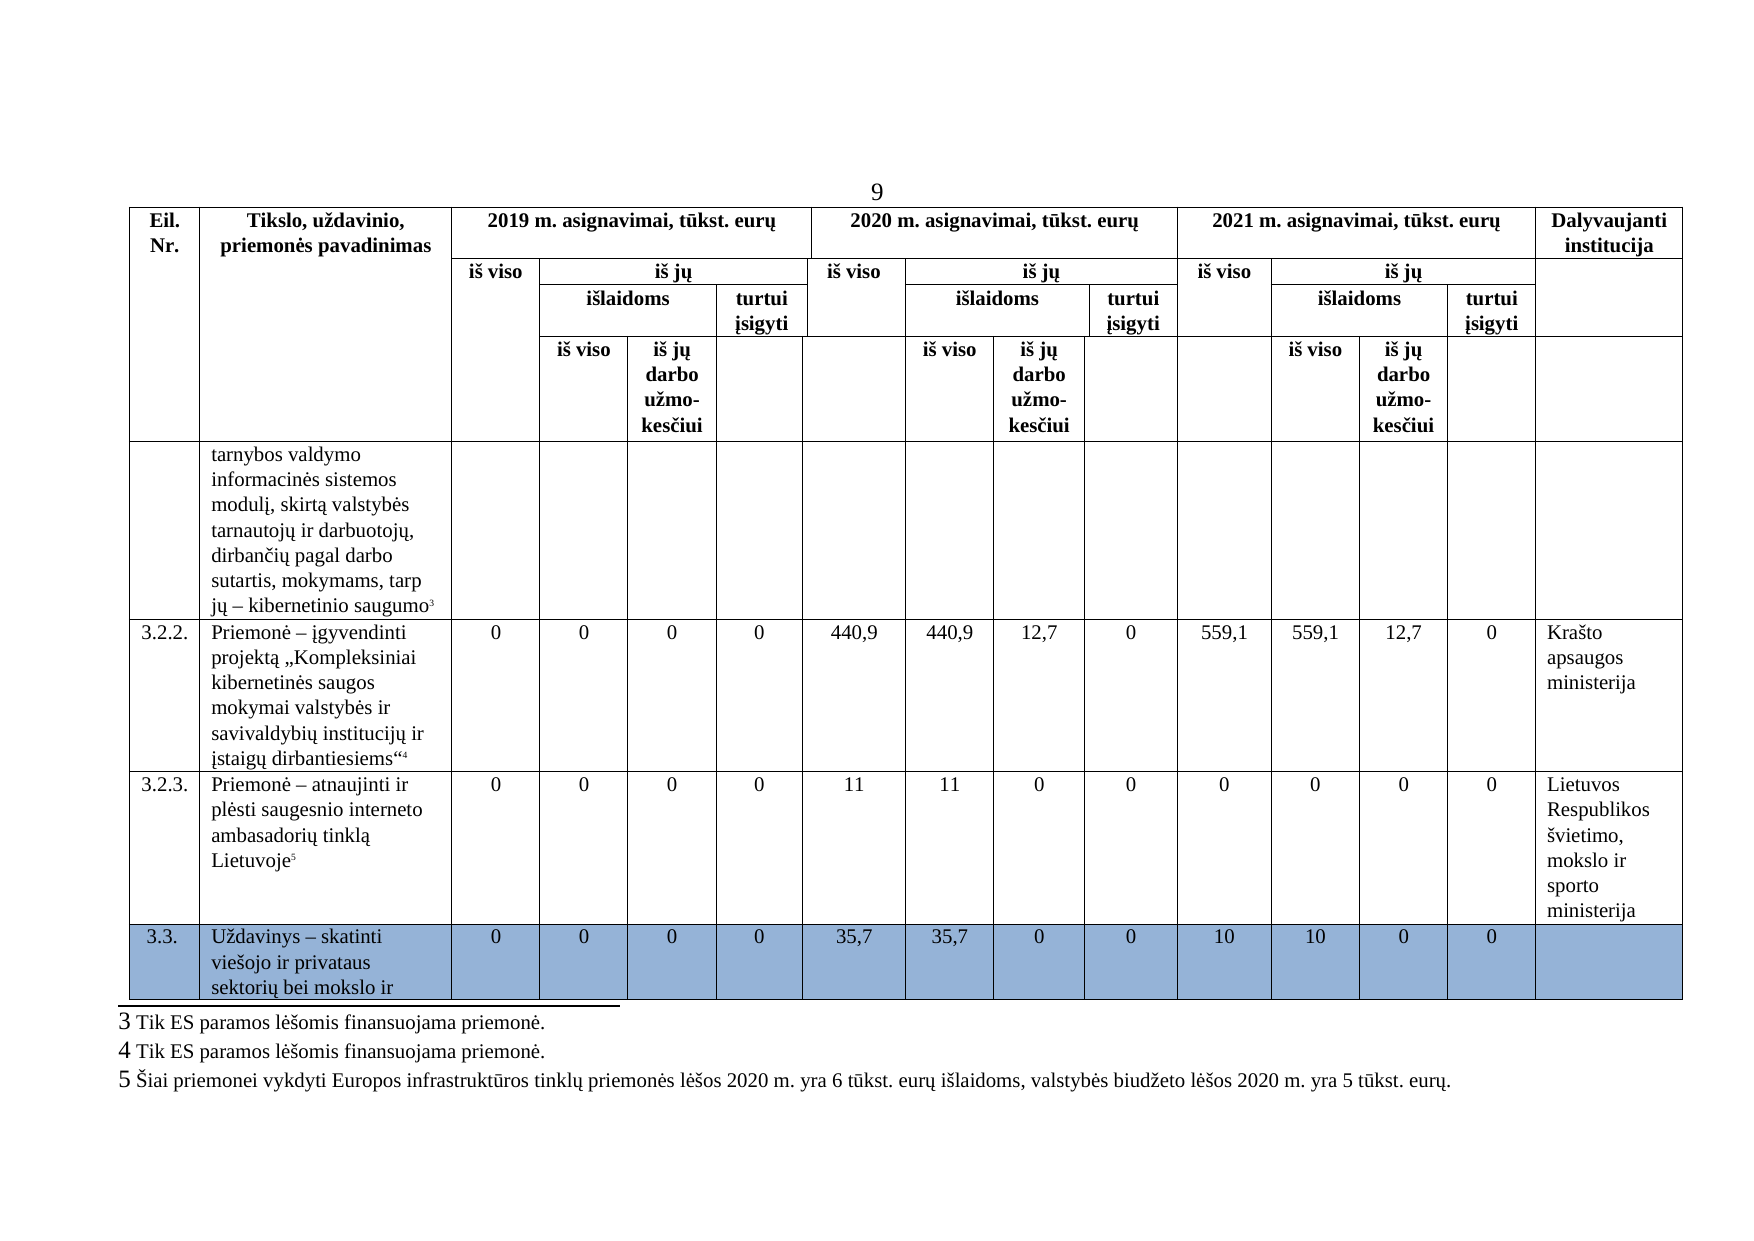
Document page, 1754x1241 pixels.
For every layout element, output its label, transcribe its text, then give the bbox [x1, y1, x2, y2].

table_cell [1536, 337, 1682, 441]
table_cell 12,7 [994, 620, 1084, 771]
table_cell [1360, 442, 1447, 619]
table_header 2019 m. asignavimai, tūkst. eurų [452, 208, 811, 258]
table_cell iš viso [452, 259, 539, 441]
table_cell 11 [906, 772, 993, 923]
table_cell [1085, 337, 1177, 441]
table_cell 0 [717, 620, 802, 771]
table_cell 0 [540, 620, 627, 771]
table_cell 0 [452, 772, 539, 923]
table_cell [1178, 442, 1271, 619]
table_cell [1085, 442, 1177, 619]
table_cell tarnybos valdymo informacinės sistemos modulį, skirtą valstybės tarnautojų ir darbuotojų, dirbančių pagal darbo sutartis, mokymams, tarp jų – kibernetinio saugumo [200, 442, 451, 619]
table_cell [452, 442, 539, 619]
table_cell [130, 442, 199, 619]
table_cell [1448, 337, 1535, 441]
table_cell [1536, 442, 1682, 619]
table_cell turtui įsigyti [1448, 285, 1535, 336]
table_cell 11 [803, 772, 905, 923]
table_cell 0 [540, 925, 627, 999]
table_cell 0 [717, 772, 802, 923]
table_cell [1448, 442, 1535, 619]
table_cell [1272, 442, 1359, 619]
table_cell 0 [1360, 925, 1447, 999]
table_cell iš viso [808, 259, 905, 336]
table_cell 35,7 [906, 925, 993, 999]
table_cell 559,1 [1272, 620, 1359, 771]
table_header 2020 m. asignavimai, tūkst. eurų [812, 208, 1177, 258]
table_cell 440,9 [803, 620, 905, 771]
table_cell 0 [1272, 772, 1359, 923]
table_cell 10 [1178, 925, 1271, 999]
table_cell [994, 442, 1084, 619]
table_cell 12,7 [1360, 620, 1447, 771]
table_cell 0 [994, 772, 1084, 923]
table_cell išlaidoms [906, 285, 1089, 336]
table_cell [906, 442, 993, 619]
table_cell iš jų [906, 259, 1177, 284]
table_cell turtui įsigyti [717, 285, 807, 336]
table_cell 0 [452, 620, 539, 771]
table_header Tikslo, uždavinio, priemonės pavadinimas [200, 208, 451, 441]
table_cell 0 [1085, 925, 1177, 999]
table_cell 3.2.3. [130, 772, 199, 923]
table_cell 3.3. [130, 925, 199, 999]
table_cell iš viso [540, 337, 627, 441]
table_cell 0 [540, 772, 627, 923]
table_cell iš jų [540, 259, 807, 284]
table_cell išlaidoms [1272, 285, 1447, 336]
table_cell Uždavinys – skatinti viešojo ir privataus sektorių bei mokslo ir [200, 925, 451, 999]
table_cell Krašto apsaugos ministerija [1536, 620, 1682, 771]
table_cell iš viso [906, 337, 993, 441]
table_cell [628, 442, 716, 619]
table_cell Priemonė – atnaujinti ir plėsti saugesnio interneto ambasadorių tinklą Lietuvoje [200, 772, 451, 923]
table_cell iš jų darbo užmo-kesčiui [994, 337, 1084, 441]
table_cell turtui įsigyti [1090, 285, 1177, 336]
table_cell [1536, 925, 1682, 999]
table_cell iš jų darbo užmo-kesčiui [1360, 337, 1447, 441]
table_cell [717, 442, 802, 619]
table_cell 559,1 [1178, 620, 1271, 771]
table_cell [540, 442, 627, 619]
table_cell 0 [717, 925, 802, 999]
table_cell 0 [628, 620, 716, 771]
table_cell 440,9 [906, 620, 993, 771]
table_cell 10 [1272, 925, 1359, 999]
table_cell 0 [628, 925, 716, 999]
table_cell 0 [1448, 925, 1535, 999]
table_cell 0 [994, 925, 1084, 999]
table_cell 0 [1085, 772, 1177, 923]
table_cell iš jų [1272, 259, 1535, 284]
table_cell 0 [1178, 772, 1271, 923]
table_cell iš jų darbo užmo-kesčiui [628, 337, 716, 441]
table_cell Priemonė – įgyvendinti projektą „Kompleksiniai kibernetinės saugos mokymai valstybės ir savivaldybių institucijų ir įstaigų dirbantiesiems“ [200, 620, 451, 771]
table_cell 0 [1360, 772, 1447, 923]
table_header Dalyvaujanti institucija [1536, 208, 1682, 258]
table_cell iš viso [1272, 337, 1359, 441]
table_cell 0 [452, 925, 539, 999]
table_cell Lietuvos Respublikos švietimo, mokslo ir sporto ministerija [1536, 772, 1682, 923]
table_cell 0 [1448, 620, 1535, 771]
table_cell [1178, 337, 1271, 441]
table_cell [803, 337, 905, 441]
table_cell 0 [628, 772, 716, 923]
table_cell [717, 337, 802, 441]
table_cell išlaidoms [540, 285, 716, 336]
table_cell 0 [1448, 772, 1535, 923]
table_cell 0 [1085, 620, 1177, 771]
table_cell iš viso [1178, 259, 1271, 336]
table_header 2021 m. asignavimai, tūkst. eurų [1178, 208, 1535, 258]
table_cell [803, 442, 905, 619]
table_cell [1536, 259, 1682, 336]
table_header Eil. Nr. [130, 208, 199, 441]
table_cell 3.2.2. [130, 620, 199, 771]
table_cell 35,7 [803, 925, 905, 999]
